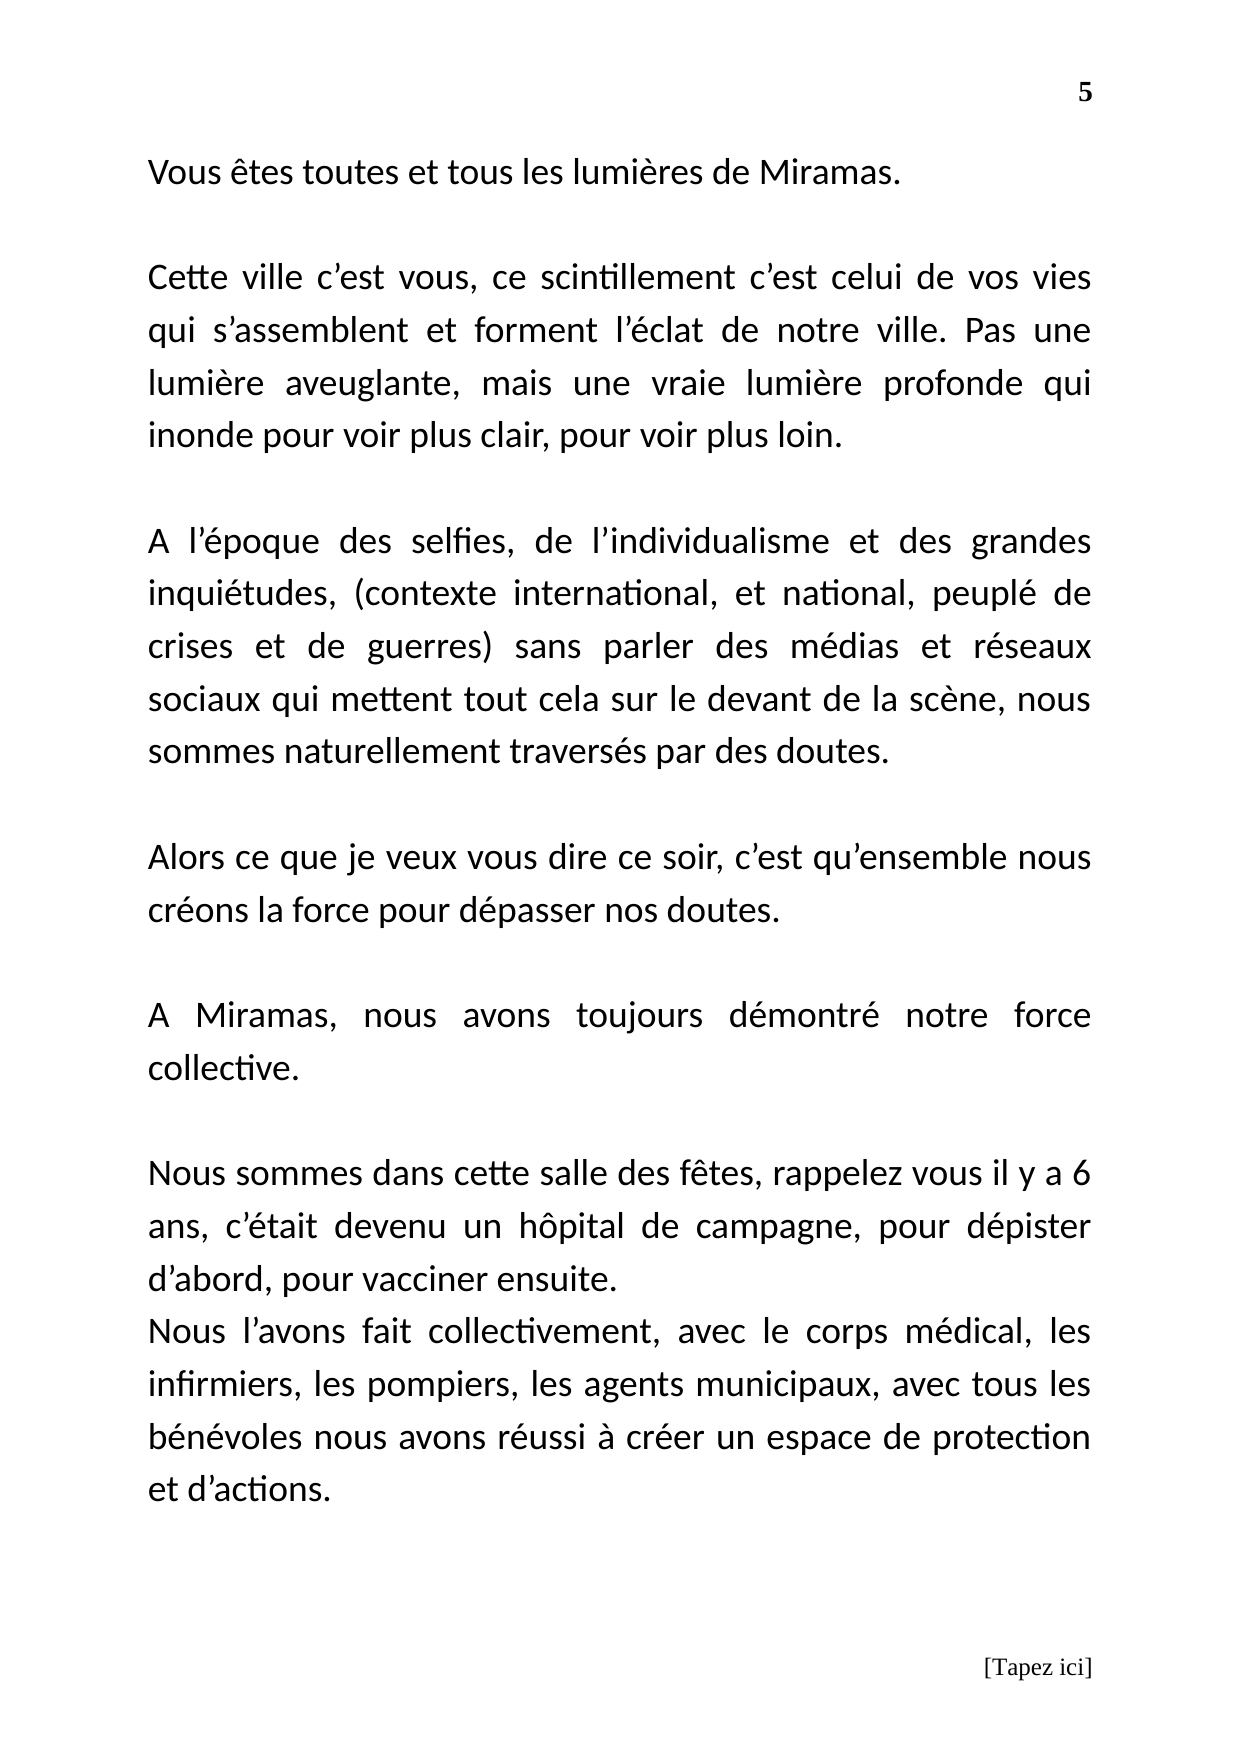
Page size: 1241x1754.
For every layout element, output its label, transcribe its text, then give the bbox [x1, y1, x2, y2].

text Nous sommes dans cette salle des fêtes, rappelez vous il y a 6 ans, c’était devenu un hôpital de campagne, pour dépister d’abord, pour vacciner ensuite. [148, 1149, 1093, 1300]
text A Miramas, nous avons toujours démontré notre force collective. [148, 991, 1093, 1089]
text Vous êtes toutes et tous les lumières de Miramas. [148, 148, 1093, 193]
text Alors ce que je veux vous dire ce soir, c’est qu’ensemble nous créons la force pour dépasser nos doutes. [148, 833, 1093, 931]
text A l’époque des selfies, de l’individualisme et des grandes inquiétudes, (contexte international, et national, peuplé de crises et de guerres) sans parler des médias et réseaux sociaux qui mettent tout cela sur le devant de la scène, nous sommes naturellement traversés par des doutes. [148, 517, 1093, 773]
text Cette ville c’est vous, ce scintillement c’est celui de vos vies qui s’assemblent et forment l’éclat de notre ville. Pas une lumière aveuglante, mais une vraie lumière profonde qui inonde pour voir plus clair, pour voir plus loin. [148, 253, 1093, 457]
text Nous l’avons fait collectivement, avec le corps médical, les infirmiers, les pompiers, les agents municipaux, avec tous les bénévoles nous avons réussi à créer un espace de protection et d’actions. [148, 1307, 1093, 1511]
